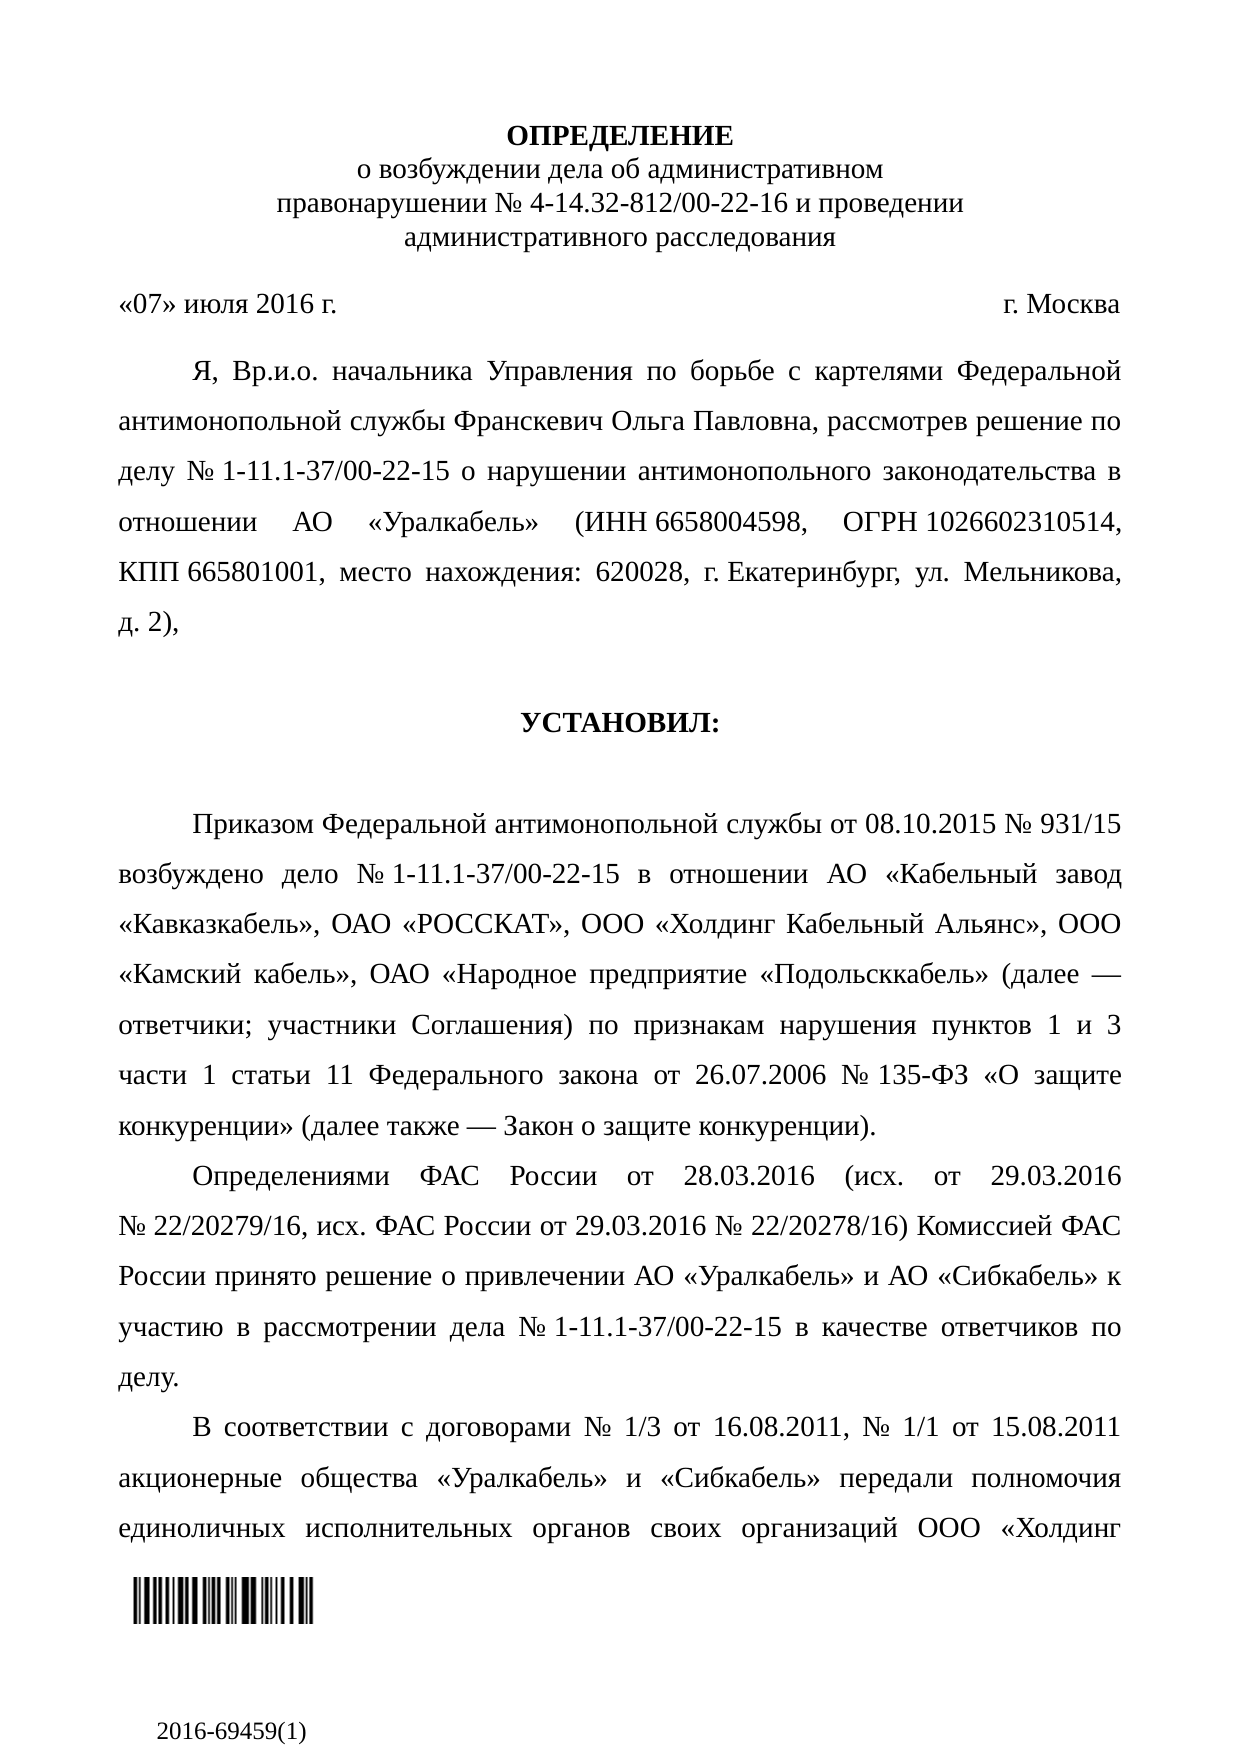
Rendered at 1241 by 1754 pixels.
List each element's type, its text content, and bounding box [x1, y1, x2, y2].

picture [118, 1577, 331, 1624]
text Приказом Федеральной антимонопольной службы от 08.10.2015 № 931/15 возбуждено дело № 1-11.1-37/00-22-15 в отношении АО «Кабельный завод «Кавказкабель», ОАО «РОССКАТ», ООО «Холдинг Кабельный Альянс», ООО «Камский кабель», ОАО «Народное предприятие «Подольсккабель» (далее — ответчики; участники Соглашения) по признакам нарушения пунктов 1 и 3 части 1 статьи 11 Федерального закона от 26.07.2006 № 135-ФЗ «О защите конкуренции» (далее также — Закон о защите конкуренции). [118, 806, 1122, 1141]
text УСТАНОВИЛ: [118, 705, 1122, 739]
text ОПРЕДЕЛЕНИЕ [118, 118, 1122, 152]
text Я, Вр.и.о. начальника Управления по борьбе с картелями Федеральной антимонопольной службы Франскевич Ольга Павловна, рассмотрев решение по делу № 1-11.1-37/00-22-15 о нарушении антимонопольного законодательства в отношении АО «Уралкабель» (ИНН 6658004598, ОГРН 1026602310514, КПП 665801001, место нахождения: 620028, г. Екатеринбург, ул. Мельникова, д. 2), [118, 353, 1122, 638]
text правонарушении № 4-14.32-812/00-22-16 и проведении [118, 185, 1122, 219]
text «07» июля 2016 г. г. Москва [118, 286, 1122, 319]
text административного расследования [118, 219, 1122, 252]
text о возбуждении дела об административном [118, 152, 1122, 185]
text В соответствии с договорами № 1/3 от 16.08.2011, № 1/1 от 15.08.2011 акционерные общества «Уралкабель» и «Сибкабель» передали полномочия единоличных исполнительных органов своих организаций ООО «Холдинг [118, 1409, 1122, 1544]
text Определениями ФАС России от 28.03.2016 (исх. от 29.03.2016 № 22/20279/16, исх. ФАС России от 29.03.2016 № 22/20278/16) Комиссией ФАС России принято решение о привлечении АО «Уралкабель» и АО «Сибкабель» к участию в рассмотрении дела № 1-11.1-37/00-22-15 в качестве ответчиков по делу. [118, 1158, 1122, 1393]
